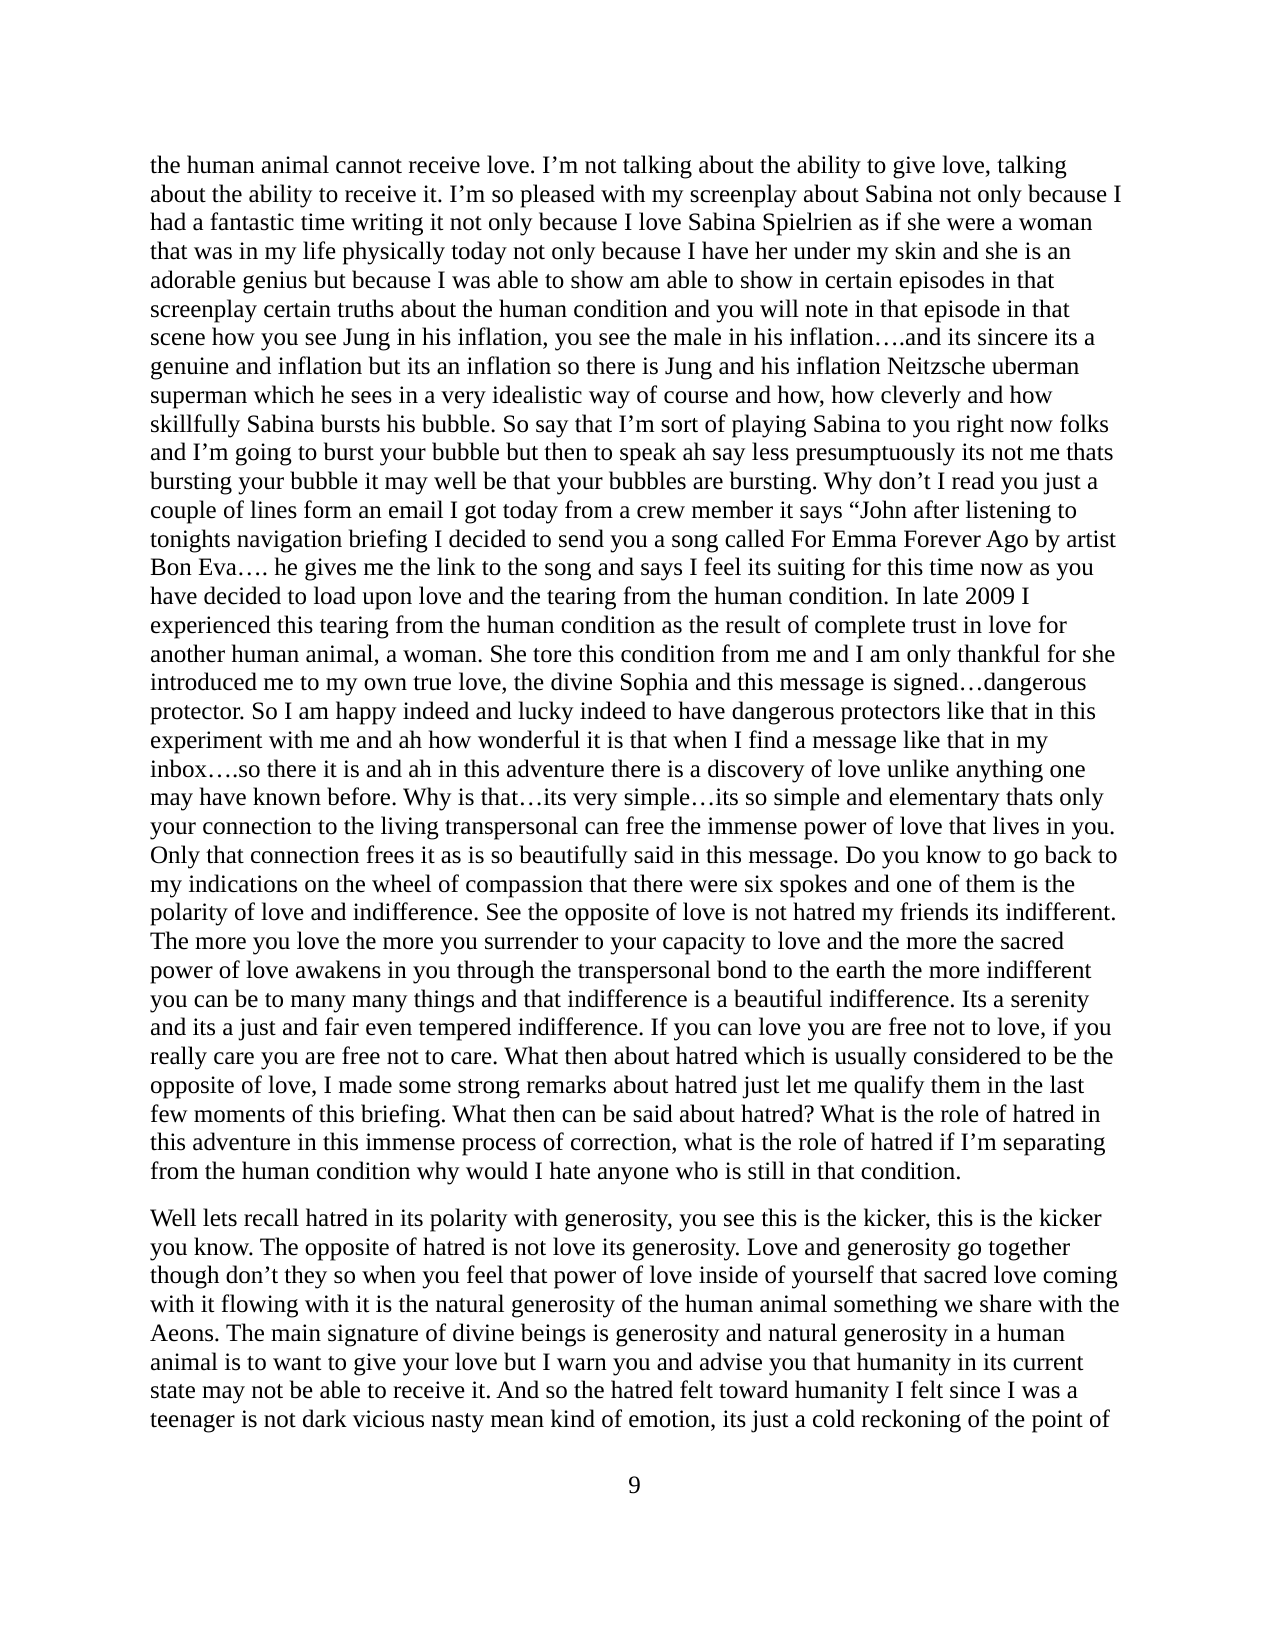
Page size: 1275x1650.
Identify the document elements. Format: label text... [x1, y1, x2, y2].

text Well lets recall hatred in its polarity with generosity, you see this is the kicker, this is the kicker you know. The opposite of hatred is not love its generosity. Love and generosity go together though don’t they so when you feel that power of love inside of yourself that sacred love coming with it flowing with it is the natural generosity of the human animal something we share with the Aeons. The main signature of divine beings is generosity and natural generosity in a human animal is to want to give your love but I warn you and advise you that humanity in its current state may not be able to receive it. And so the hatred felt toward humanity I felt since I was a teenager is not dark vicious nasty mean kind of emotion, its just a cold reckoning of the point of [150, 1203, 1125, 1433]
text the human animal cannot receive love. I’m not talking about the ability to give love, talking about the ability to receive it. I’m so pleased with my screenplay about Sabina not only because I had a fantastic time writing it not only because I love Sabina Spielrien as if she were a woman that was in my life physically today not only because I have her under my skin and she is an adorable genius but because I was able to show am able to show in certain episodes in that screenplay certain truths about the human condition and you will note in that episode in that scene how you see Jung in his inflation, you see the male in his inflation….and its sincere its a genuine and inflation but its an inflation so there is Jung and his inflation Neitzsche uberman superman which he sees in a very idealistic way of course and how, how cleverly and how skillfully Sabina bursts his bubble. So say that I’m sort of playing Sabina to you right now folks and I’m going to burst your bubble but then to speak ah say less presumptuously its not me thats bursting your bubble it may well be that your bubbles are bursting. Why don’t I read you just a couple of lines form an email I got today from a crew member it says “John after listening to tonights navigation briefing I decided to send you a song called For Emma Forever Ago by artist Bon Eva…. he gives me the link to the song and says I feel its suiting for this time now as you have decided to load upon love and the tearing from the human condition. In late 2009 I experienced this tearing from the human condition as the result of complete trust in love for another human animal, a woman. She tore this condition from me and I am only thankful for she introduced me to my own true love, the divine Sophia and this message is signed…dangerous protector. So I am happy indeed and lucky indeed to have dangerous protectors like that in this experiment with me and ah how wonderful it is that when I find a message like that in my inbox….so there it is and ah in this adventure there is a discovery of love unlike anything one may have known before. Why is that…its very simple…its so simple and elementary thats only your connection to the living transpersonal can free the immense power of love that lives in you. Only that connection frees it as is so beautifully said in this message. Do you know to go back to my indications on the wheel of compassion that there were six spokes and one of them is the polarity of love and indifference. See the opposite of love is not hatred my friends its indifferent. The more you love the more you surrender to your capacity to love and the more the sacred power of love awakens in you through the transpersonal bond to the earth the more indifferent you can be to many many things and that indifference is a beautiful indifference. Its a serenity and its a just and fair even tempered indifference. If you can love you are free not to love, if you really care you are free not to care. What then about hatred which is usually considered to be the opposite of love, I made some strong remarks about hatred just let me qualify them in the last few moments of this briefing. What then can be said about hatred? What is the role of hatred in this adventure in this immense process of correction, what is the role of hatred if I’m separating from the human condition why would I hate anyone who is still in that condition. [150, 150, 1125, 1185]
